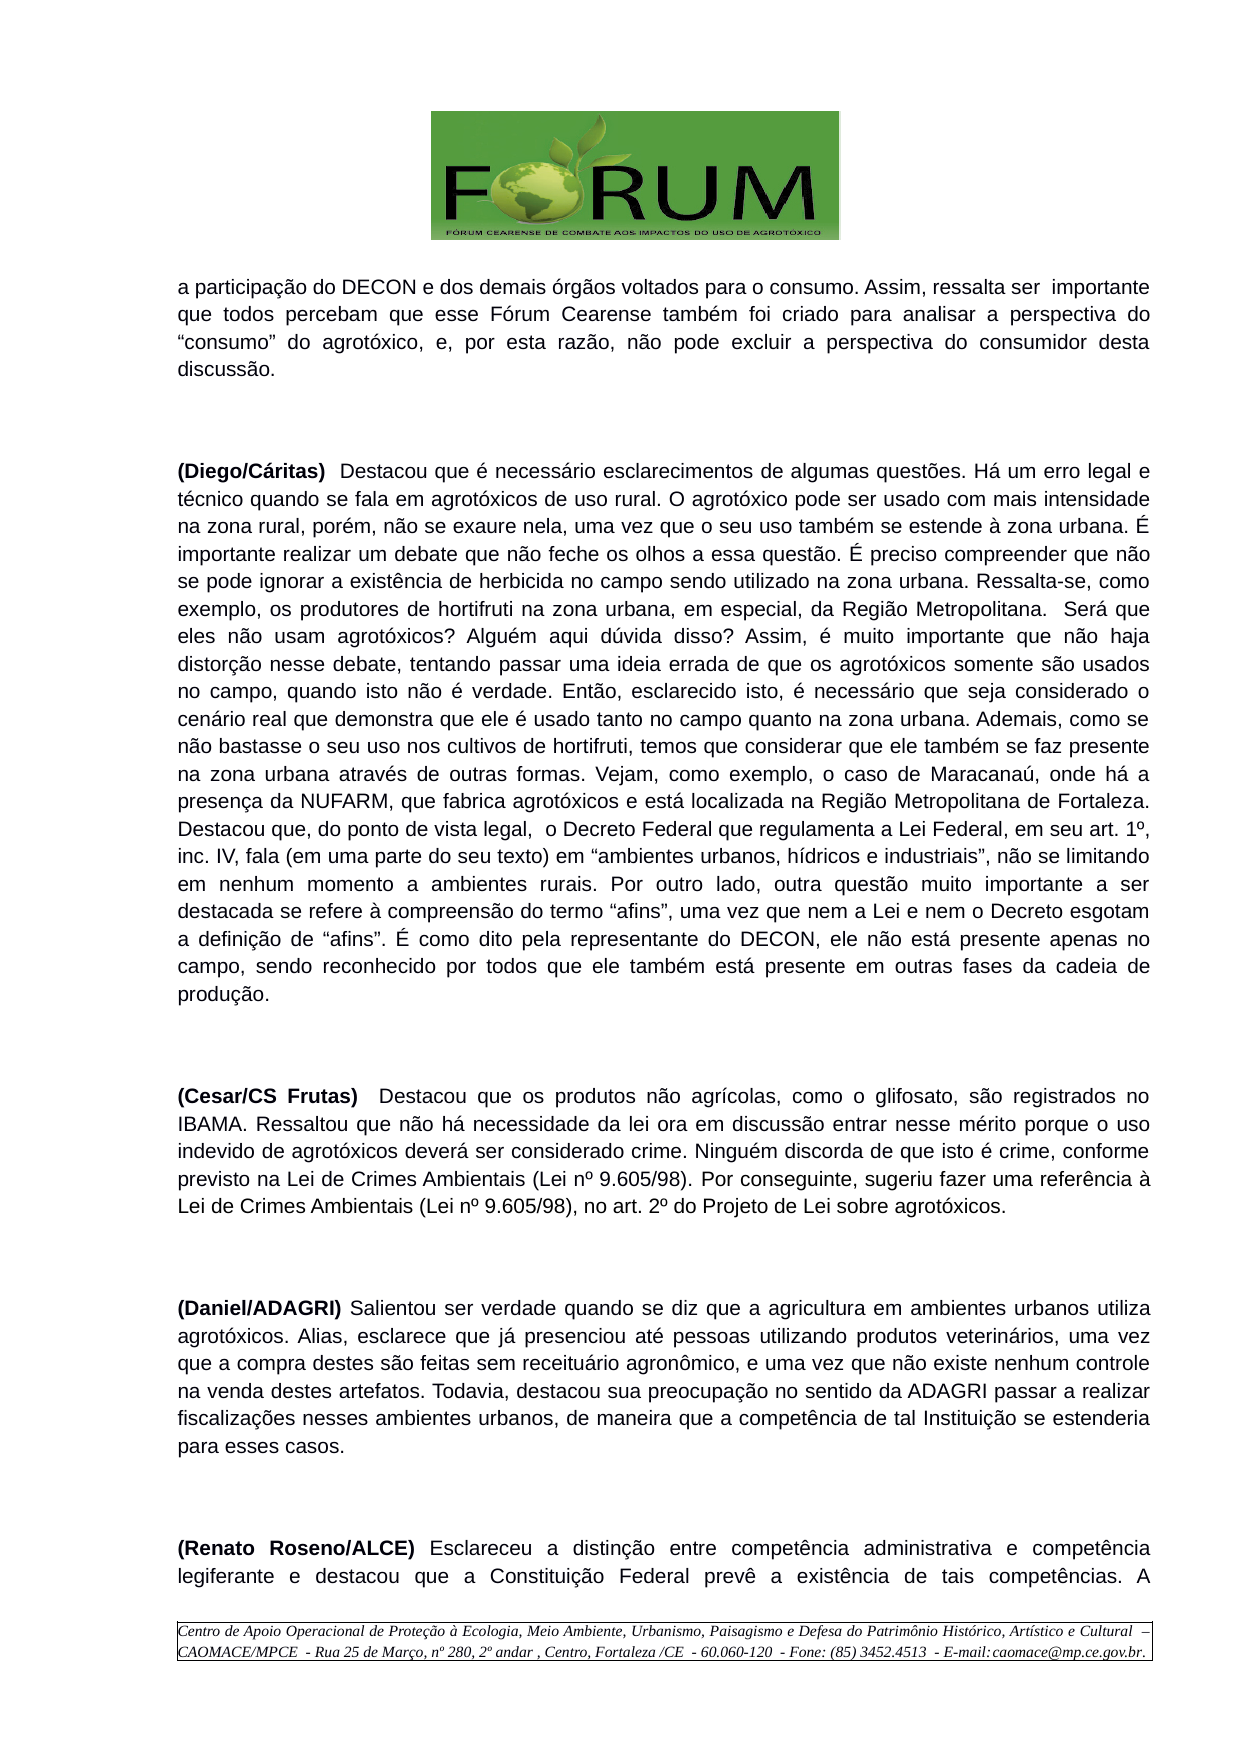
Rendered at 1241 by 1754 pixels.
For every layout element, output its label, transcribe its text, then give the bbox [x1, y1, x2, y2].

text (Cesar/CS Frutas) Destacou que os produtos não agrícolas, como o glifosato, são registrados no IBAMA. Ressaltou que não há necessidade da lei ora em discussão entrar nesse mérito porque o uso indevido de agrotóxicos deverá ser considerado crime. Ninguém discorda de que isto é crime, conforme previsto na Lei de Crimes Ambientais (Lei nº 9.605/98). Por conseguinte, sugeriu fazer uma referência à Lei de Crimes Ambientais (Lei nº 9.605/98), no art. 2º do Projeto de Lei sobre agrotóxicos. [177, 1084, 1151, 1218]
text (Renato Roseno/ALCE) Esclareceu a distinção entre competência administrativa e competência legiferante e destacou que a Constituição Federal prevê a existência de tais competências. A [177, 1536, 1151, 1587]
text (Daniel/ADAGRI) Salientou ser verdade quando se diz que a agricultura em ambientes urbanos utiliza agrotóxicos. Alias, esclarece que já presenciou até pessoas utilizando produtos veterinários, uma vez que a compra destes são feitas sem receituário agronômico, e uma vez que não existe nenhum controle na venda destes artefatos. Todavia, destacou sua preocupação no sentido da ADAGRI passar a realizar fiscalizações nesses ambientes urbanos, de maneira que a competência de tal Instituição se estenderia para esses casos. [177, 1296, 1151, 1458]
text (Diego/Cáritas) Destacou que é necessário esclarecimentos de algumas questões. Há um erro legal e técnico quando se fala em agrotóxicos de uso rural. O agrotóxico pode ser usado com mais intensidade na zona rural, porém, não se exaure nela, uma vez que o seu uso também se estende à zona urbana. É importante realizar um debate que não feche os olhos a essa questão. É preciso compreender que não se pode ignorar a existência de herbicida no campo sendo utilizado na zona urbana. Ressalta-se, como exemplo, os produtores de hortifruti na zona urbana, em especial, da Região Metropolitana. Será que eles não usam agrotóxicos? Alguém aqui dúvida disso? Assim, é muito importante que não haja distorção nesse debate, tentando passar uma ideia errada de que os agrotóxicos somente são usados no campo, quando isto não é verdade. Então, esclarecido isto, é necessário que seja considerado o cenário real que demonstra que ele é usado tanto no campo quanto na zona urbana. Ademais, como se não bastasse o seu uso nos cultivos de hortifruti, temos que considerar que ele também se faz presente na zona urbana através de outras formas. Vejam, como exemplo, o caso de Maracanaú, onde há a presença da NUFARM, que fabrica agrotóxicos e está localizada na Região Metropolitana de Fortaleza. Destacou que, do ponto de vista legal, o Decreto Federal que regulamenta a Lei Federal, em seu art. 1º, inc. IV, fala (em uma parte do seu texto) em “ambientes urbanos, hídricos e industriais”, não se limitando em nenhum momento a ambientes rurais. Por outro lado, outra questão muito importante a ser destacada se refere à compreensão do termo “afins”, uma vez que nem a Lei e nem o Decreto esgotam a definição de “afins”. É como dito pela representante do DECON, ele não está presente apenas no campo, sendo reconhecido por todos que ele também está presente em outras fases da cadeia de produção. [177, 459, 1151, 1006]
text a participação do DECON e dos demais órgãos voltados para o consumo. Assim, ressalta ser importante que todos percebam que esse Fórum Cearense também foi criado para analisar a perspectiva do “consumo” do agrotóxico, e, por esta razão, não pode excluir a perspectiva do consumidor desta discussão. [177, 275, 1151, 381]
